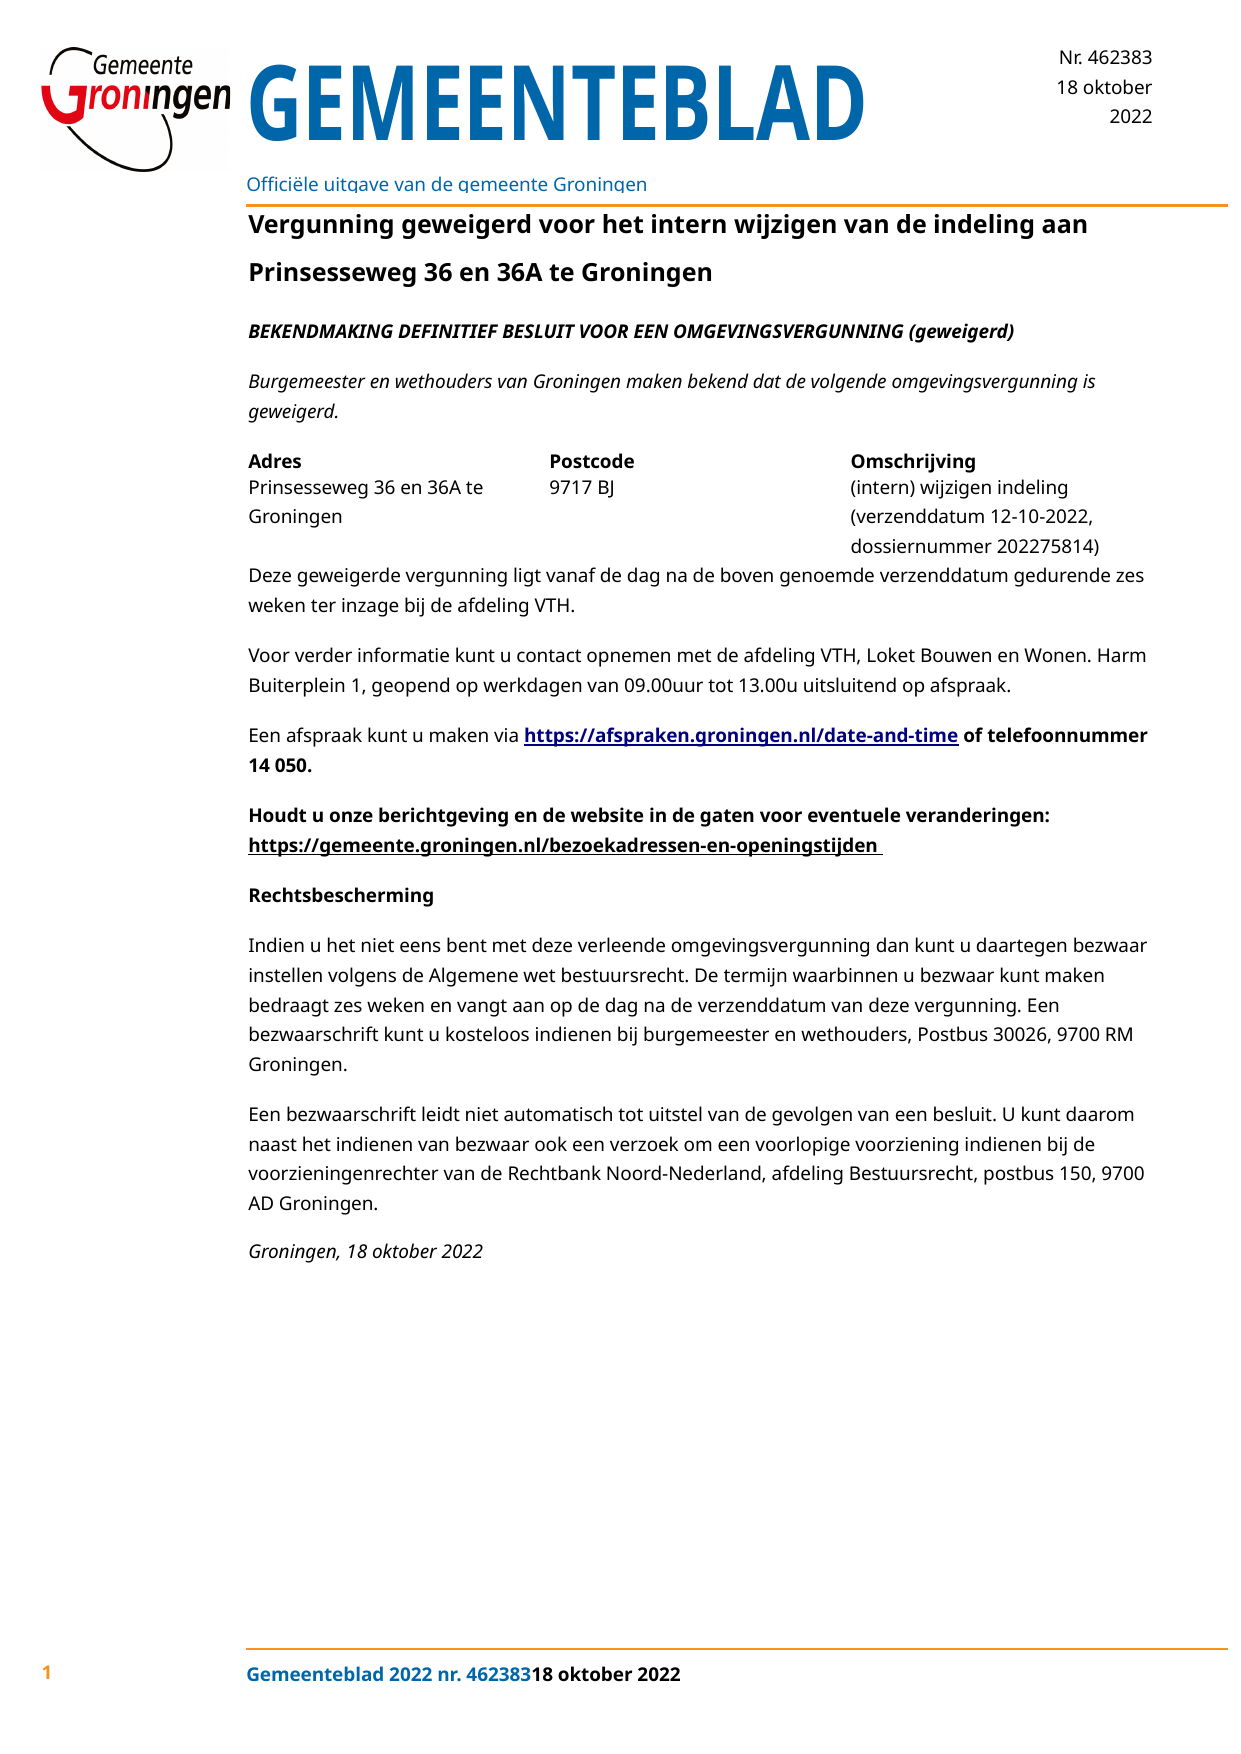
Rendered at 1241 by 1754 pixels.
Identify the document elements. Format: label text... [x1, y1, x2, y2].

table_cell 9717 BJ [549, 474, 850, 559]
table_cell (intern) wijzigen indeling (verzenddatum 12-10-2022, dossiernummer 202275814) [850, 474, 1152, 559]
text Indien u het niet eens bent met deze verleende omgevingsvergunning dan kunt u daartegen bezwaar instellen volgens de Algemene wet bestuursrecht. De termijn waarbinnen u bezwaar kunt maken bedraagt zes weken en vangt aan op de dag na de verzenddatum van deze vergunning. Een bezwaarschrift kunt u kosteloos indienen bij burgemeester en wethouders, Postbus 30026, 9700 RM Groningen. [248, 933, 1152, 1077]
text Groningen, 18 oktober 2022 [248, 1238, 1152, 1264]
text Burgemeester en wethouders van Groningen maken bekend dat de volgende omgevingsvergunning is geweigerd. [248, 368, 1152, 424]
table_header Postcode [549, 449, 850, 474]
table_cell Prinsesseweg 36 en 36A te Groningen [248, 474, 549, 559]
text BEKENDMAKING DEFINITIEF BESLUIT VOOR EEN OMGEVINGSVERGUNNING (geweigerd) [248, 318, 1152, 344]
text Rechtsbescherming [248, 882, 1152, 908]
text Voor verder informatie kunt u contact opnemen met de afdeling VTH, Loket Bouwen en Wonen. Harm Buiterplein 1, geopend op werkdagen van 09.00uur tot 13.00u uitsluitend op afspraak. [248, 642, 1152, 698]
picture [41, 47, 231, 172]
table_header Omschrijving [850, 449, 1152, 474]
text Vergunning geweigerd voor het intern wijzigen van de indeling aan Prinsesseweg 36 en 36A te Groningen [248, 207, 1152, 288]
table_header Adres [248, 449, 549, 474]
text Een bezwaarschrift leidt niet automatisch tot uitstel van de gevolgen van een besluit. U kunt daarom naast het indienen van bezwaar ook een verzoek om een voorlopige voorziening indienen bij de voorzieningenrechter van de Rechtbank Noord-Nederland, afdeling Bestuursrecht, postbus 150, 9700 AD Groningen. [248, 1101, 1152, 1216]
text Houdt u onze berichtgeving en de website in de gaten voor eventuele veranderingen: https://gemeente.groningen.nl/bezoekadressen-en-openingstijden [248, 802, 1152, 858]
text Een afspraak kunt u maken via https://afspraken.groningen.nl/date-and-time of telefoonnummer 14 050. [248, 722, 1152, 778]
text Deze geweigerde vergunning ligt vanaf de dag na de boven genoemde verzenddatum gedurende zes weken ter inzage bij de afdeling VTH. [248, 562, 1152, 618]
